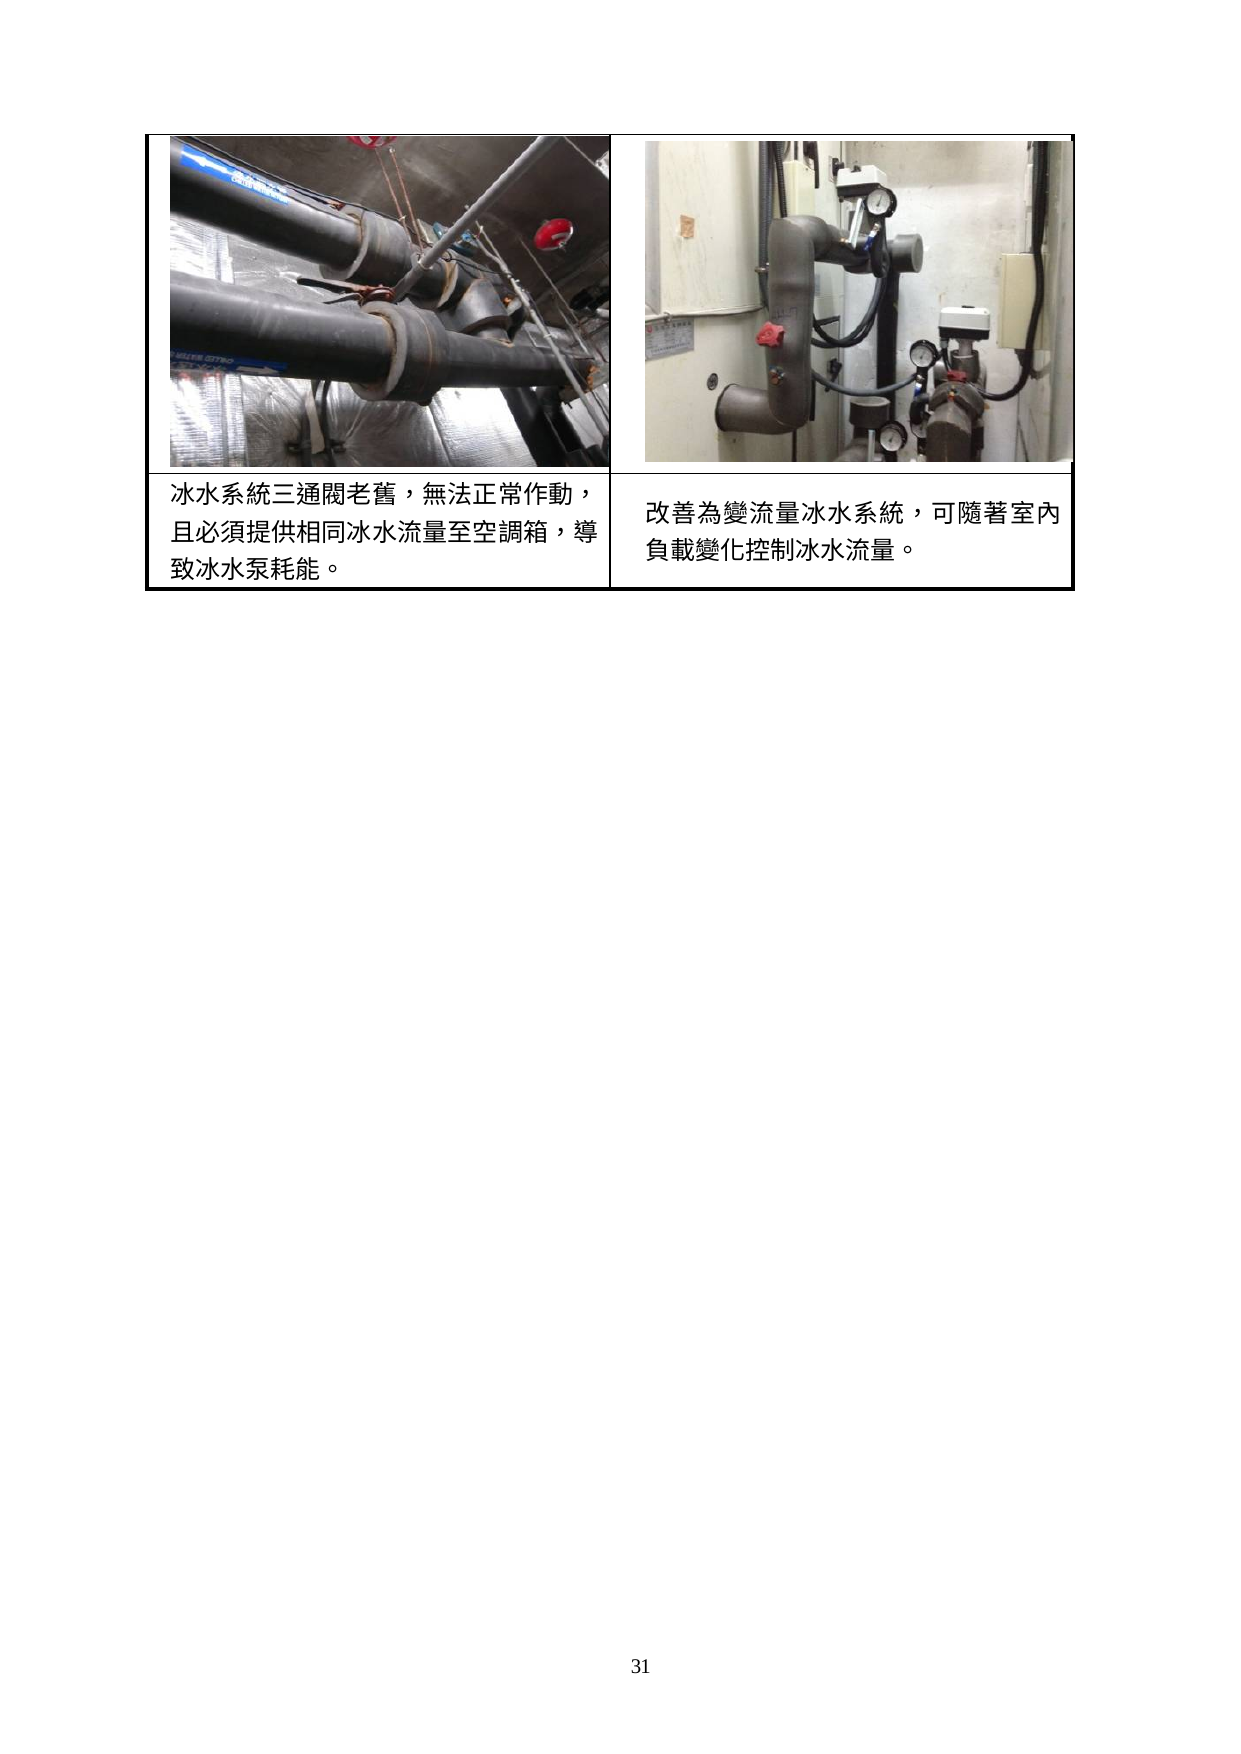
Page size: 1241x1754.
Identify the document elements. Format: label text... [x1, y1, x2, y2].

table_cell [611, 135, 1071, 473]
table_cell 冰水系統三通閥老舊，無法正常作動，且必須提供相同冰水流量至空調箱，導致冰水泵耗能。 [149, 474, 609, 586]
table_cell 改善為變流量冰水系統，可隨著室內負載變化控制冰水流量。 [611, 474, 1071, 586]
picture [645, 141, 1074, 462]
picture [170, 136, 609, 467]
table_cell [149, 135, 609, 473]
